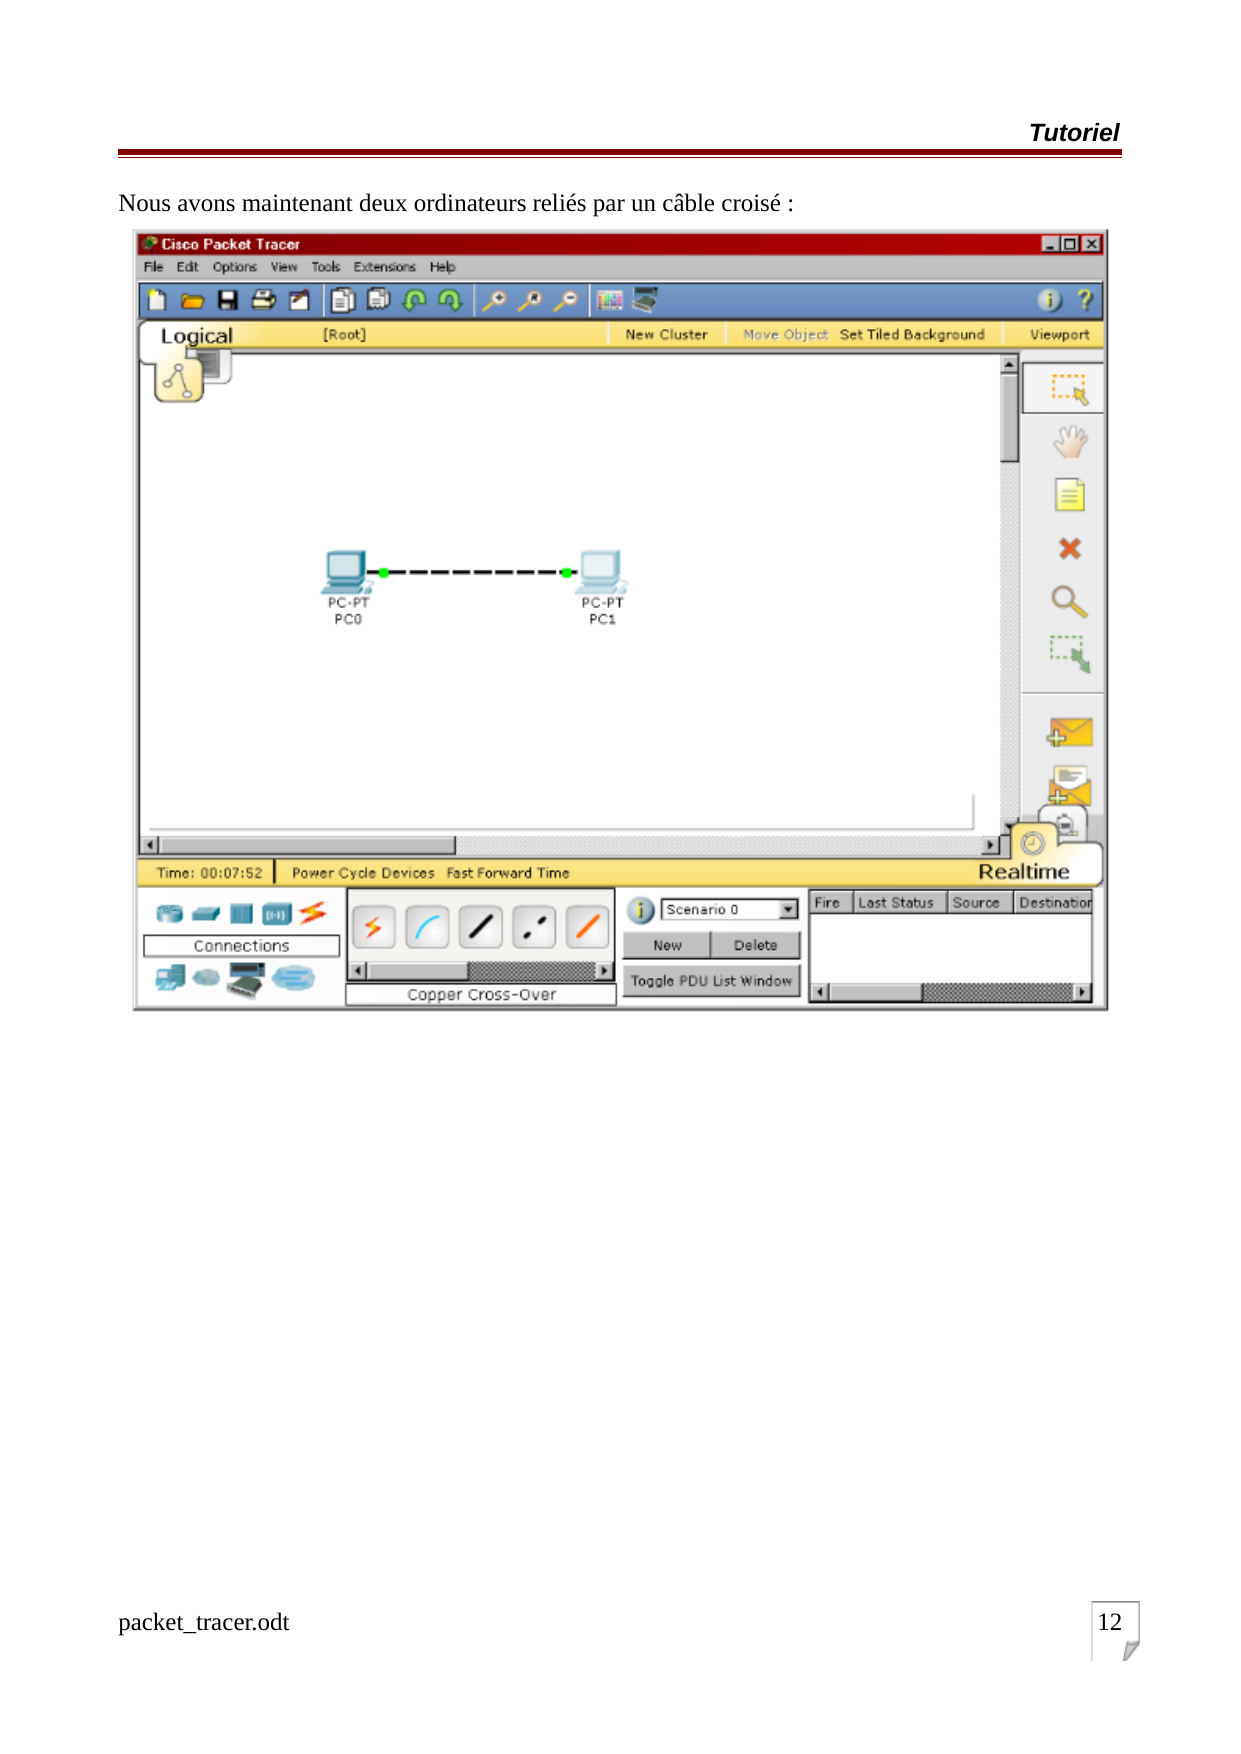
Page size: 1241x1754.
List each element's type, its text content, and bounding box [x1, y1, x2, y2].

picture [131, 228, 1110, 1013]
text Nous avons maintenant deux ordinateurs reliés par un câble croisé : [118, 188, 1122, 217]
